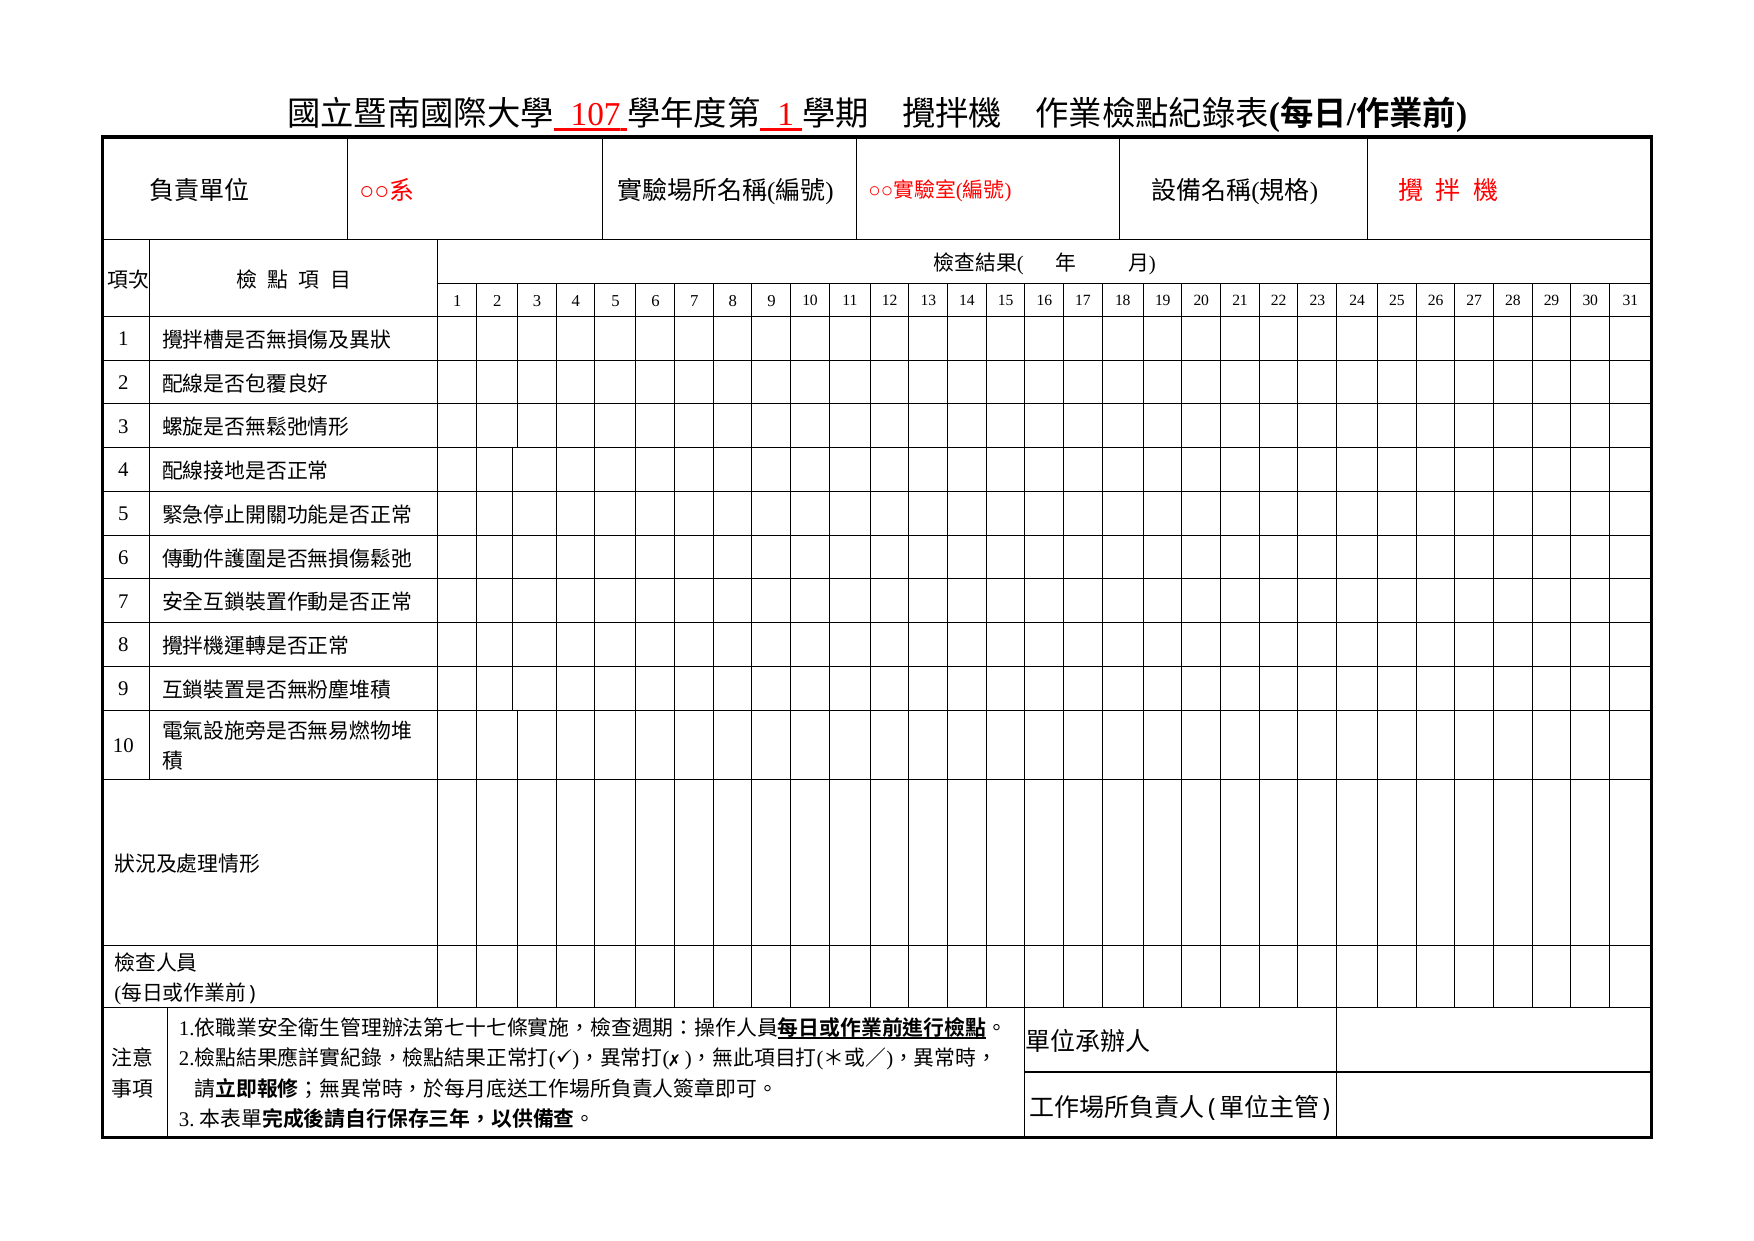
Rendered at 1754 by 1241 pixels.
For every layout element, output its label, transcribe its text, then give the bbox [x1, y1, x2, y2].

table_cell [1378, 946, 1416, 1007]
table_cell [1025, 711, 1063, 778]
table_cell [1221, 448, 1259, 491]
table_cell [1455, 492, 1493, 534]
table_cell [477, 492, 512, 534]
table_cell [1025, 780, 1063, 945]
table_cell [1298, 492, 1336, 534]
table_cell [714, 404, 751, 447]
table_cell [513, 492, 556, 534]
table_cell [1417, 579, 1454, 622]
table_cell [1533, 579, 1570, 622]
table_cell [948, 579, 986, 622]
table_cell [1298, 404, 1336, 447]
table_cell [1455, 536, 1493, 578]
table_cell [1298, 536, 1336, 578]
table_cell [987, 448, 1024, 491]
table_cell [1417, 780, 1454, 945]
table_cell [830, 536, 870, 578]
table_cell [438, 448, 476, 491]
table_cell [1378, 404, 1416, 447]
table_cell 配線接地是否正常 [150, 448, 437, 491]
table_cell [1260, 492, 1297, 534]
table_cell [909, 623, 947, 666]
table_cell [1298, 361, 1336, 403]
table_cell [557, 404, 594, 447]
table_cell [752, 579, 790, 622]
table_cell [557, 946, 594, 1007]
table_cell [1182, 780, 1220, 945]
table_cell 1.依職業安全衛生管理辦法第七十七條實施，檢查週期：操作人員每日或作業前進行檢點。 2.檢點結果應詳實紀錄，檢點結果正常打()，異常打( )，無此項目打(＊或／)，異常時，請立即報修；無異常時，於每月底送工作場所負責人簽章即可。 3. 本表單完成後請自行保存三年，以供備查。 [168, 1008, 1024, 1136]
table_cell [1298, 946, 1336, 1007]
table_cell [830, 448, 870, 491]
table_cell [1571, 946, 1609, 1007]
table_cell 單位承辦人 [1025, 1008, 1336, 1071]
table_cell [518, 361, 556, 403]
table_cell 13 [909, 284, 947, 316]
table_cell [752, 361, 790, 403]
table_cell [1337, 536, 1377, 578]
table_cell [1494, 404, 1532, 447]
table_cell [675, 780, 713, 945]
table_cell [636, 780, 674, 945]
table_cell [791, 711, 829, 778]
table_cell [1610, 317, 1650, 359]
table_cell 24 [1337, 284, 1377, 316]
table_cell [1417, 536, 1454, 578]
table_cell 注意 事項 [104, 1008, 167, 1136]
table_cell [871, 780, 908, 945]
table_cell [909, 317, 947, 359]
table_cell 安全互鎖裝置作動是否正常 [150, 579, 437, 622]
table_cell [1025, 667, 1063, 709]
table_cell [1337, 780, 1377, 945]
table_cell [557, 780, 594, 945]
table_cell [1221, 492, 1259, 534]
table_cell 10 [104, 711, 149, 778]
table_cell [1494, 667, 1532, 709]
table_cell [1025, 492, 1063, 534]
table_cell [1337, 404, 1377, 447]
table_cell [1571, 317, 1609, 359]
table_cell [987, 623, 1024, 666]
table_cell [1494, 623, 1532, 666]
table_cell [675, 946, 713, 1007]
table_cell [791, 946, 829, 1007]
table_cell [752, 946, 790, 1007]
table_cell [438, 711, 476, 778]
table_cell [1417, 317, 1454, 359]
table_cell [871, 361, 908, 403]
table_cell 31 [1610, 284, 1650, 316]
table_cell [518, 946, 556, 1007]
table_cell [1533, 404, 1570, 447]
table_cell 18 [1103, 284, 1143, 316]
table_cell [1417, 361, 1454, 403]
table_cell [830, 492, 870, 534]
table_cell [1103, 536, 1143, 578]
table_cell [636, 404, 674, 447]
table_cell [1182, 579, 1220, 622]
table_cell 配線是否包覆良好 [150, 361, 437, 403]
table_cell [948, 667, 986, 709]
table_cell [675, 711, 713, 778]
table_cell [1260, 404, 1297, 447]
table_cell [987, 579, 1024, 622]
table_cell [1571, 780, 1609, 945]
table_cell [909, 667, 947, 709]
table_cell 10 [791, 284, 829, 316]
table_cell [1455, 667, 1493, 709]
table_cell [1417, 946, 1454, 1007]
table_cell [438, 492, 476, 534]
table_cell [513, 623, 556, 666]
table_cell [1571, 623, 1609, 666]
table_cell [1533, 711, 1570, 778]
table_cell 3 [104, 404, 149, 447]
table_cell [595, 492, 635, 534]
table_cell [1417, 492, 1454, 534]
table_cell [557, 711, 594, 778]
table_cell [636, 946, 674, 1007]
table_cell [1378, 492, 1416, 534]
table_cell [1417, 448, 1454, 491]
table_cell [1455, 404, 1493, 447]
table_cell [1455, 361, 1493, 403]
table_cell [909, 361, 947, 403]
table_cell [1378, 579, 1416, 622]
table_cell [1533, 946, 1570, 1007]
table_cell [1610, 492, 1650, 534]
table_cell [871, 448, 908, 491]
table_cell [1144, 946, 1181, 1007]
table_cell [1221, 536, 1259, 578]
table_cell [1494, 946, 1532, 1007]
table_cell [557, 623, 594, 666]
table_cell 19 [1144, 284, 1181, 316]
table_cell 緊急停止開關功能是否正常 [150, 492, 437, 534]
table_cell 28 [1494, 284, 1532, 316]
table_cell 2 [104, 361, 149, 403]
table_cell [1455, 623, 1493, 666]
table_cell 20 [1182, 284, 1220, 316]
table_cell [1455, 780, 1493, 945]
table_cell [1455, 448, 1493, 491]
table_cell 26 [1417, 284, 1454, 316]
table_cell [1494, 317, 1532, 359]
table_cell 5 [104, 492, 149, 534]
table_cell [675, 579, 713, 622]
table_cell [987, 946, 1024, 1007]
table_cell 檢查人員 (每日或作業前) [104, 946, 437, 1007]
table_cell [1378, 361, 1416, 403]
table_cell [518, 404, 556, 447]
table_cell 狀況及處理情形 [104, 780, 437, 945]
table_cell [948, 780, 986, 945]
table_cell [1260, 667, 1297, 709]
table_cell [1417, 404, 1454, 447]
table_cell [438, 780, 476, 945]
table_cell [830, 780, 870, 945]
table_cell 互鎖裝置是否無粉塵堆積 [150, 667, 437, 709]
table_cell [987, 667, 1024, 709]
table_cell [1064, 448, 1102, 491]
table_cell [791, 404, 829, 447]
table_cell [1182, 536, 1220, 578]
table_cell 攪拌槽是否無損傷及異狀 [150, 317, 437, 359]
table_cell [752, 667, 790, 709]
table_cell [871, 711, 908, 778]
table_cell [675, 623, 713, 666]
table_cell [909, 711, 947, 778]
table_cell 9 [752, 284, 790, 316]
table_cell [1221, 780, 1259, 945]
table_cell [948, 536, 986, 578]
table_cell [830, 711, 870, 778]
table_cell [1103, 579, 1143, 622]
table_cell 14 [948, 284, 986, 316]
table_cell 8 [104, 623, 149, 666]
table_cell [1494, 579, 1532, 622]
table_cell [948, 711, 986, 778]
table_cell 6 [104, 536, 149, 578]
table_cell [1533, 492, 1570, 534]
table_cell 25 [1378, 284, 1416, 316]
table_cell [752, 536, 790, 578]
table_cell 5 [595, 284, 635, 316]
table_cell [830, 361, 870, 403]
table_cell [477, 623, 512, 666]
table_cell [1337, 1008, 1650, 1071]
table_cell [791, 623, 829, 666]
table_cell [1337, 361, 1377, 403]
table_cell [675, 536, 713, 578]
table_cell [1337, 667, 1377, 709]
table_cell [1571, 667, 1609, 709]
table_cell [1610, 711, 1650, 778]
table_cell [948, 492, 986, 534]
table_cell [791, 492, 829, 534]
table_cell [871, 579, 908, 622]
table_cell [1298, 711, 1336, 778]
table_cell [675, 361, 713, 403]
table_cell [1494, 448, 1532, 491]
table_cell [1025, 448, 1063, 491]
table_cell [675, 317, 713, 359]
table_cell [791, 780, 829, 945]
table_cell [830, 946, 870, 1007]
table_cell [557, 448, 594, 491]
table_cell [1610, 579, 1650, 622]
table_cell [1221, 361, 1259, 403]
table_header 實驗場所名稱(編號) [603, 139, 856, 239]
table_cell [1260, 623, 1297, 666]
table_cell [477, 946, 517, 1007]
table_cell [1610, 946, 1650, 1007]
table_cell [1182, 667, 1220, 709]
table_cell [1378, 536, 1416, 578]
table_cell [675, 492, 713, 534]
table_cell [595, 579, 635, 622]
table_cell [1064, 711, 1102, 778]
table_cell [1144, 780, 1181, 945]
table_header 負責單位 [104, 139, 347, 239]
table_cell [1298, 623, 1336, 666]
table_cell [1182, 448, 1220, 491]
table_cell 29 [1533, 284, 1570, 316]
table_cell [948, 317, 986, 359]
table_cell [1610, 780, 1650, 945]
table_cell 30 [1571, 284, 1609, 316]
table_cell [477, 579, 512, 622]
table_cell 1 [104, 317, 149, 359]
table_cell [830, 317, 870, 359]
table_cell [1064, 946, 1102, 1007]
table_cell [1182, 404, 1220, 447]
table_cell [1533, 623, 1570, 666]
table_cell [477, 711, 517, 778]
table_cell [909, 492, 947, 534]
table_cell [1144, 361, 1181, 403]
table_cell [714, 361, 751, 403]
table_cell [636, 536, 674, 578]
table_cell [987, 317, 1024, 359]
table_cell [636, 361, 674, 403]
table_cell [752, 711, 790, 778]
table_cell [1571, 361, 1609, 403]
table_cell [1025, 404, 1063, 447]
table_cell [909, 448, 947, 491]
table_cell [1610, 536, 1650, 578]
table_cell 4 [104, 448, 149, 491]
table_cell 傳動件護圍是否無損傷鬆弛 [150, 536, 437, 578]
table_cell [1103, 711, 1143, 778]
table_cell [595, 361, 635, 403]
table_cell [987, 711, 1024, 778]
table_cell [1533, 536, 1570, 578]
table_cell [714, 667, 751, 709]
table_cell [636, 579, 674, 622]
table_cell [1494, 492, 1532, 534]
table_cell [518, 711, 556, 778]
table_cell [1610, 404, 1650, 447]
table_cell [1533, 317, 1570, 359]
table_cell [948, 946, 986, 1007]
table_cell [1025, 361, 1063, 403]
table_cell [557, 579, 594, 622]
table_cell [752, 317, 790, 359]
table_cell [438, 317, 476, 359]
table_cell [1571, 711, 1609, 778]
table_cell [1337, 1073, 1650, 1136]
table_cell [438, 946, 476, 1007]
table_cell [636, 448, 674, 491]
table_cell [1378, 317, 1416, 359]
table_cell [595, 780, 635, 945]
table_cell [714, 448, 751, 491]
table_cell [791, 448, 829, 491]
table_cell 項次 [104, 240, 149, 316]
table_cell [1260, 317, 1297, 359]
table_cell 6 [636, 284, 674, 316]
table_cell 22 [1260, 284, 1297, 316]
table_cell [871, 492, 908, 534]
table_cell [636, 317, 674, 359]
table_cell [1144, 317, 1181, 359]
table_cell [752, 448, 790, 491]
table_cell [1064, 317, 1102, 359]
table_cell [1494, 536, 1532, 578]
table_cell 21 [1221, 284, 1259, 316]
table_cell [477, 448, 512, 491]
table_header ○○實驗室(編號) [857, 139, 1119, 239]
table_cell 4 [557, 284, 594, 316]
table_cell [1103, 404, 1143, 447]
table_cell [714, 536, 751, 578]
table_cell [1494, 711, 1532, 778]
table_cell [1182, 317, 1220, 359]
table_cell [871, 946, 908, 1007]
table_cell [1260, 536, 1297, 578]
table_cell [1337, 448, 1377, 491]
table_cell [1417, 623, 1454, 666]
table_cell [675, 667, 713, 709]
table_cell [987, 404, 1024, 447]
table_cell [1260, 448, 1297, 491]
table_cell [636, 623, 674, 666]
table_cell [477, 361, 517, 403]
table_cell [1064, 667, 1102, 709]
table_cell 2 [477, 284, 517, 316]
table_cell [1337, 579, 1377, 622]
table_cell [791, 579, 829, 622]
table_cell [1417, 711, 1454, 778]
table_cell [1144, 711, 1181, 778]
table_cell 12 [871, 284, 908, 316]
table_cell [830, 623, 870, 666]
table_cell [513, 579, 556, 622]
table_cell 27 [1455, 284, 1493, 316]
table_cell [948, 361, 986, 403]
table_cell [595, 317, 635, 359]
table_cell [1103, 780, 1143, 945]
table_cell [1221, 404, 1259, 447]
table_cell [1025, 579, 1063, 622]
table_cell [1455, 317, 1493, 359]
table_cell [1182, 946, 1220, 1007]
table_cell [1103, 317, 1143, 359]
table_cell [1025, 317, 1063, 359]
table_cell [1378, 780, 1416, 945]
table_cell [595, 404, 635, 447]
table_cell [1103, 448, 1143, 491]
table_cell 1 [438, 284, 476, 316]
table_cell [1298, 317, 1336, 359]
table_cell [438, 536, 476, 578]
table_cell [791, 536, 829, 578]
table_cell [1144, 623, 1181, 666]
table_cell [714, 946, 751, 1007]
table_cell [752, 492, 790, 534]
table_cell [714, 711, 751, 778]
table_cell [714, 780, 751, 945]
table_cell [438, 579, 476, 622]
table_cell [1378, 667, 1416, 709]
table_cell [987, 780, 1024, 945]
table_cell [1571, 448, 1609, 491]
table_cell [1260, 361, 1297, 403]
table_cell [987, 492, 1024, 534]
table_cell 7 [675, 284, 713, 316]
table_cell [1221, 623, 1259, 666]
table_cell [909, 404, 947, 447]
table_cell [636, 492, 674, 534]
table_cell [557, 361, 594, 403]
table_cell [1571, 579, 1609, 622]
table_cell [1610, 667, 1650, 709]
table_cell [1455, 579, 1493, 622]
table_cell [1103, 667, 1143, 709]
table_cell [909, 579, 947, 622]
table_cell [477, 667, 512, 709]
table_cell [1533, 361, 1570, 403]
table_cell [1260, 711, 1297, 778]
table_cell [1064, 404, 1102, 447]
table_cell [636, 667, 674, 709]
table_cell [830, 667, 870, 709]
table_cell [1221, 946, 1259, 1007]
table_cell [1298, 667, 1336, 709]
table_cell [1494, 780, 1532, 945]
table_cell [1103, 623, 1143, 666]
table_cell 16 [1025, 284, 1063, 316]
table_cell [1533, 667, 1570, 709]
table_cell [1337, 711, 1377, 778]
table_cell [1378, 711, 1416, 778]
table_cell [1610, 361, 1650, 403]
table_cell [871, 623, 908, 666]
table_cell [477, 536, 512, 578]
table_cell [871, 404, 908, 447]
table_cell [909, 946, 947, 1007]
table_header 攪 拌 機 [1368, 139, 1650, 239]
table_cell 8 [714, 284, 751, 316]
table_cell 17 [1064, 284, 1102, 316]
table_cell [477, 317, 517, 359]
table_cell [1260, 946, 1297, 1007]
table_cell [791, 361, 829, 403]
table_cell [557, 667, 594, 709]
table_cell [1378, 448, 1416, 491]
table_header ○○系 [348, 139, 602, 239]
table_cell [1610, 623, 1650, 666]
table_cell [513, 667, 556, 709]
table_cell 11 [830, 284, 870, 316]
table_cell [636, 711, 674, 778]
table_cell [1260, 780, 1297, 945]
text 國立暨南國際大學 107學年度第 1 學期 攪拌機 作業檢點紀錄表(每日/作業前) [150, 87, 1604, 135]
table_cell [1417, 667, 1454, 709]
table_cell [1455, 946, 1493, 1007]
table_cell [1298, 579, 1336, 622]
table_cell [513, 536, 556, 578]
table_cell [871, 317, 908, 359]
table_cell [1610, 448, 1650, 491]
table_cell [1182, 492, 1220, 534]
table_cell [1103, 946, 1143, 1007]
table_cell [438, 361, 476, 403]
table_cell [1221, 579, 1259, 622]
table_cell [1298, 448, 1336, 491]
table_cell [871, 536, 908, 578]
table_cell [438, 667, 476, 709]
table_cell [438, 404, 476, 447]
table_cell [1144, 667, 1181, 709]
table_cell [477, 404, 517, 447]
table_cell [595, 448, 635, 491]
table_cell [1182, 711, 1220, 778]
table_cell [1064, 780, 1102, 945]
table_cell [1144, 404, 1181, 447]
table_cell [752, 780, 790, 945]
table_cell [595, 711, 635, 778]
table_cell [1337, 317, 1377, 359]
table_cell [1064, 579, 1102, 622]
table_cell [1337, 492, 1377, 534]
table_cell [752, 404, 790, 447]
table_cell [1221, 667, 1259, 709]
table_cell 檢查結果( 年 月) [438, 240, 1650, 283]
table_cell [518, 317, 556, 359]
table_cell [595, 623, 635, 666]
table_cell [1298, 780, 1336, 945]
table_cell [1571, 404, 1609, 447]
table_cell [1221, 711, 1259, 778]
table_cell [1571, 536, 1609, 578]
table_cell [714, 623, 751, 666]
table_cell [1144, 492, 1181, 534]
table_cell [909, 536, 947, 578]
table_cell [1337, 623, 1377, 666]
table_cell [1260, 579, 1297, 622]
table_cell [1025, 623, 1063, 666]
table_cell [1064, 361, 1102, 403]
table_cell 23 [1298, 284, 1336, 316]
table_cell [595, 536, 635, 578]
table_cell [1103, 492, 1143, 534]
table_cell 攪拌機運轉是否正常 [150, 623, 437, 666]
table_cell 電氣設施旁是否無易燃物堆積 [150, 711, 437, 778]
table_cell [1571, 492, 1609, 534]
table_cell 工作場所負責人(單位主管) [1025, 1073, 1336, 1136]
table_cell [1103, 361, 1143, 403]
table_cell [830, 579, 870, 622]
table_cell 7 [104, 579, 149, 622]
table_cell [714, 492, 751, 534]
table_cell [1494, 361, 1532, 403]
table_cell [791, 317, 829, 359]
table_cell [1144, 448, 1181, 491]
table_cell [1182, 361, 1220, 403]
table_cell [1025, 946, 1063, 1007]
table_cell [1144, 536, 1181, 578]
table_cell [871, 667, 908, 709]
table_cell [557, 317, 594, 359]
table_cell [557, 492, 594, 534]
table_header 設備名稱(規格) [1120, 139, 1367, 239]
table_cell [1221, 317, 1259, 359]
table_cell [1533, 448, 1570, 491]
table_cell [557, 536, 594, 578]
table_cell 3 [518, 284, 556, 316]
table_cell [1144, 579, 1181, 622]
table_cell [752, 623, 790, 666]
table_cell [948, 404, 986, 447]
table_cell [830, 404, 870, 447]
table_cell 15 [987, 284, 1024, 316]
table_cell [1182, 623, 1220, 666]
table_cell [675, 404, 713, 447]
table_cell [1455, 711, 1493, 778]
table_cell [1533, 780, 1570, 945]
table_cell [909, 780, 947, 945]
table_cell [1064, 623, 1102, 666]
table_cell [1337, 946, 1377, 1007]
table_cell [987, 361, 1024, 403]
table_cell [714, 317, 751, 359]
table_cell [714, 579, 751, 622]
table_cell [1064, 536, 1102, 578]
table_cell [477, 780, 517, 945]
table_cell [675, 448, 713, 491]
table_cell [948, 623, 986, 666]
table_cell [595, 667, 635, 709]
table_cell 檢 點 項 目 [150, 240, 437, 316]
table_cell 9 [104, 667, 149, 709]
table_cell [595, 946, 635, 1007]
table_cell [438, 623, 476, 666]
table_cell [1378, 623, 1416, 666]
table_cell 螺旋是否無鬆弛情形 [150, 404, 437, 447]
table_cell [948, 448, 986, 491]
table_cell [518, 780, 556, 945]
table_cell [1025, 536, 1063, 578]
table_cell [513, 448, 556, 491]
table_cell [1064, 492, 1102, 534]
table_cell [791, 667, 829, 709]
table_cell [987, 536, 1024, 578]
